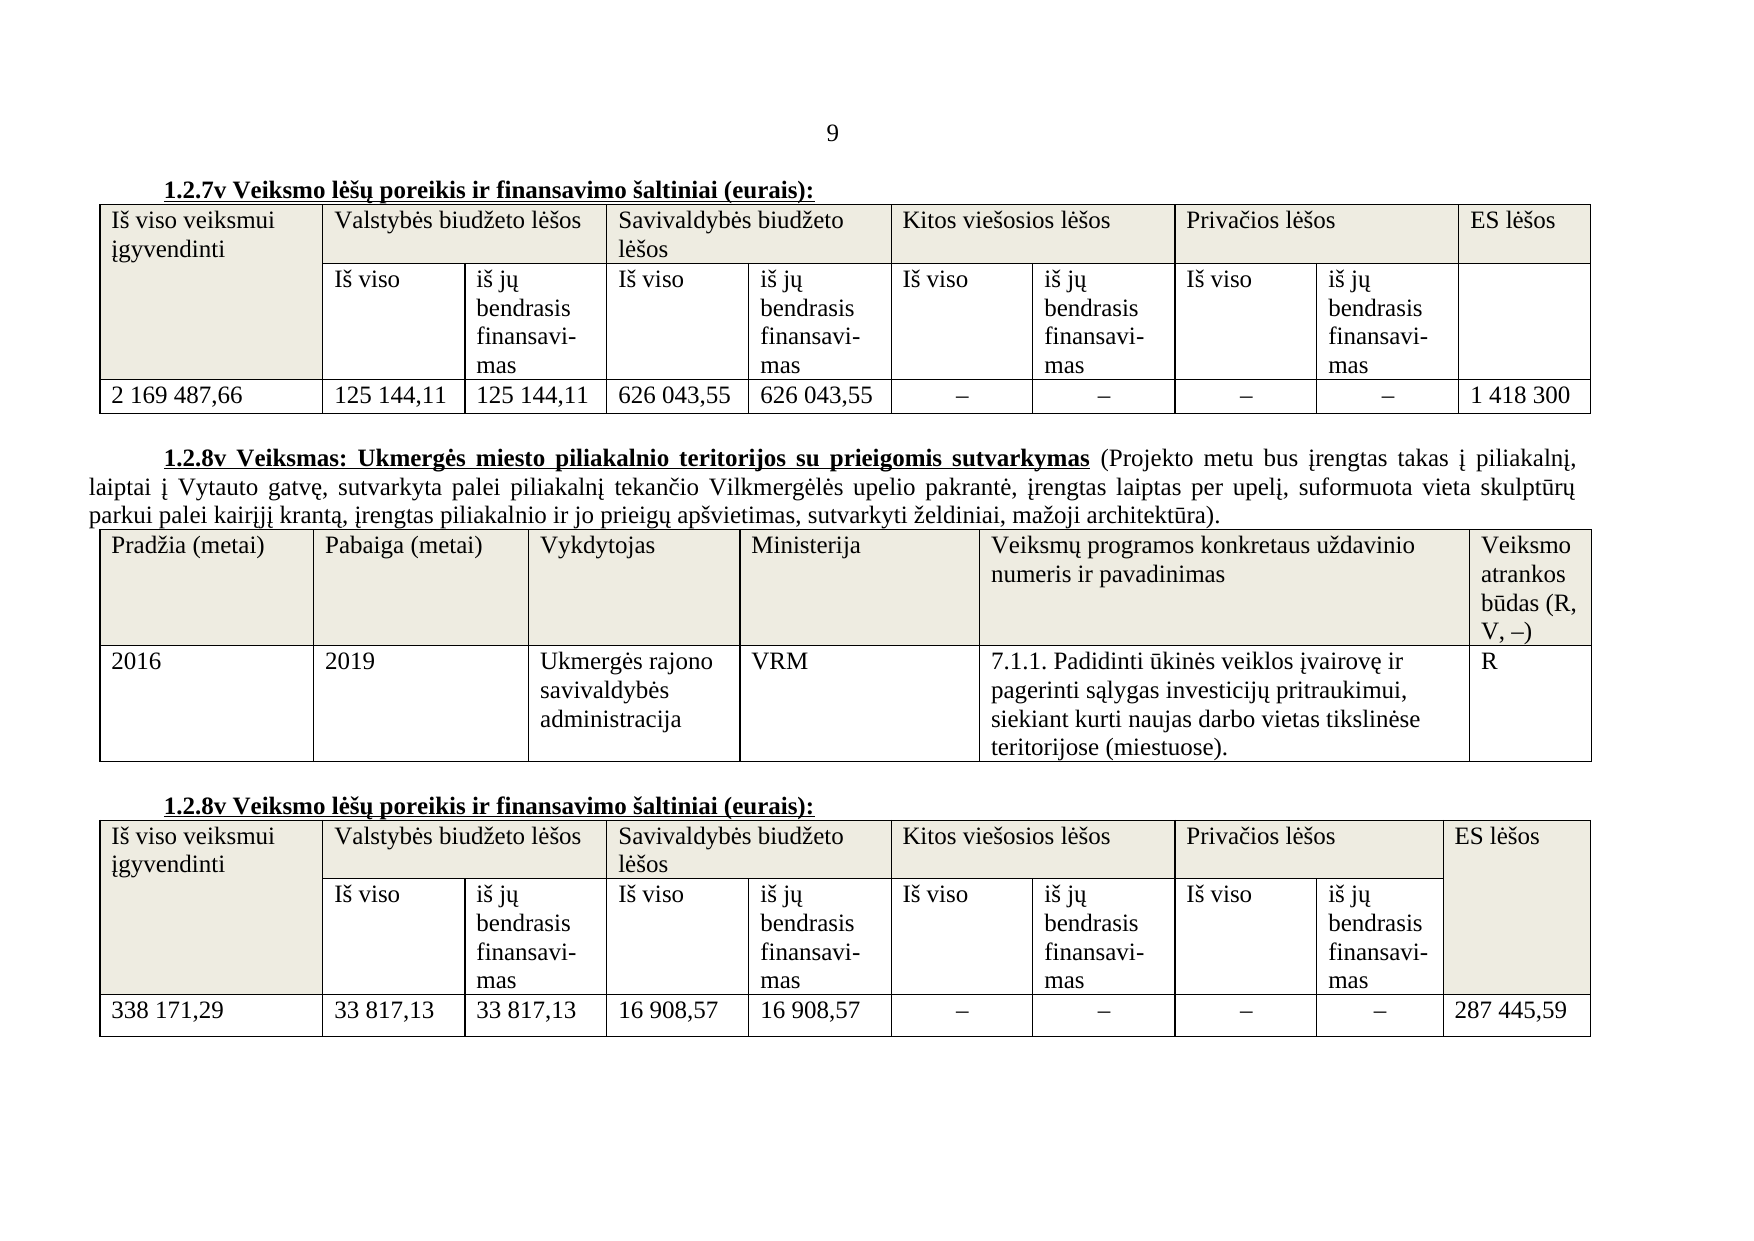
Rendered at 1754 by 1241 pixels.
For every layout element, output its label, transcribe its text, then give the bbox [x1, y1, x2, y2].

table_header Veiksmo atrankos būdas (R, V, –) [1470, 530, 1591, 645]
table_header Vykdytojas [529, 530, 739, 645]
table_header Privačios lėšos [1176, 821, 1443, 878]
table_cell 16 908,57 [607, 995, 748, 1036]
table_cell 1 418 300 [1459, 380, 1590, 413]
table_cell 287 445,59 [1444, 995, 1590, 1036]
table_header Pabaiga (metai) [314, 530, 528, 645]
table_cell 16 908,57 [749, 995, 891, 1036]
table_cell – [1033, 380, 1174, 413]
table_header Savivaldybės biudžeto lėšos [607, 205, 891, 263]
table_cell – [1033, 995, 1174, 1036]
table_header Kitos viešosios lėšos [892, 205, 1174, 263]
table_cell Iš viso [892, 879, 1032, 994]
table_cell – [1176, 380, 1316, 413]
table_cell Iš viso [323, 264, 464, 379]
table_header Valstybės biudžeto lėšos [323, 821, 606, 878]
table_header Valstybės biudžeto lėšos [323, 205, 606, 263]
text 1.2.7v Veiksmo lėšų poreikis ir finansavimo šaltiniai (eurais): [89, 176, 1577, 204]
table_cell Iš viso [323, 879, 464, 994]
table_cell iš jų bendrasis finansavi- mas [1317, 264, 1458, 379]
table_header Ministerija [741, 530, 979, 645]
table_header Savivaldybės biudžeto lėšos [607, 821, 891, 878]
table_cell 2019 [314, 646, 528, 761]
table_cell – [892, 380, 1032, 413]
table_cell 2016 [101, 646, 313, 761]
text 1.2.8v Veiksmas: Ukmergės miesto piliakalnio teritorijos su prieigomis sutvarkymas (Projekto metu bus įrengtas takas į piliakalnį, laiptai į Vytauto gatvę, sutvarkyta palei piliakalnį tekančio Vilkmergėlės upelio pakrantė, įrengtas laiptas per upelį, suformuota vieta skulptūrų parkui palei kairįjį krantą, įrengtas piliakalnio ir jo prieigų apšvietimas, sutvarkyti želdiniai, mažoji architektūra). [89, 443, 1577, 529]
table_cell 338 171,29 [101, 995, 322, 1036]
table_header Pradžia (metai) [101, 530, 313, 645]
table_cell iš jų bendrasis finansavi- mas [1317, 879, 1443, 994]
table_cell iš jų bendrasis finansavi- mas [1033, 879, 1174, 994]
table_cell 626 043,55 [749, 380, 891, 413]
table_header Iš viso veiksmui įgyvendinti [101, 205, 322, 379]
table_header Iš viso veiksmui įgyvendinti [101, 821, 322, 994]
table_cell iš jų bendrasis finansavi- mas [466, 879, 606, 994]
table_cell iš jų bendrasis finansavi- mas [749, 264, 891, 379]
table_cell Iš viso [607, 264, 748, 379]
table_cell 626 043,55 [607, 380, 748, 413]
table_cell iš jų bendrasis finansavi- mas [1033, 264, 1174, 379]
table_header Veiksmų programos konkretaus uždavinio numeris ir pavadinimas [980, 530, 1469, 645]
table_cell 33 817,13 [466, 995, 606, 1036]
table_cell iš jų bendrasis finansavi- mas [466, 264, 606, 379]
table_cell – [1317, 995, 1443, 1036]
table_cell – [892, 995, 1032, 1036]
table_cell Iš viso [607, 879, 748, 994]
table_cell R [1470, 646, 1591, 761]
table_header ES lėšos [1459, 205, 1590, 263]
table_cell VRM [741, 646, 979, 761]
table_cell iš jų bendrasis finansavi- mas [749, 879, 891, 994]
table_cell Iš viso [1176, 264, 1316, 379]
table_cell 125 144,11 [323, 380, 464, 413]
table_cell Ukmergės rajono savivaldybės administracija [529, 646, 739, 761]
table_cell – [1176, 995, 1316, 1036]
table_cell 2 169 487,66 [101, 380, 322, 413]
table_cell Iš viso [892, 264, 1032, 379]
table_cell Iš viso [1176, 879, 1316, 994]
table_header Privačios lėšos [1176, 205, 1458, 263]
table_header ES lėšos [1444, 821, 1590, 994]
table_header Kitos viešosios lėšos [892, 821, 1174, 878]
table_cell [1459, 264, 1590, 379]
table_cell 7.1.1. Padidinti ūkinės veiklos įvairovę ir pagerinti sąlygas investicijų pritraukimui, siekiant kurti naujas darbo vietas tikslinėse teritorijose (miestuose). [980, 646, 1469, 761]
text 1.2.8v Veiksmo lėšų poreikis ir finansavimo šaltiniai (eurais): [89, 791, 1577, 820]
table_cell 33 817,13 [323, 995, 464, 1036]
table_cell – [1317, 380, 1458, 413]
table_cell 125 144,11 [466, 380, 606, 413]
